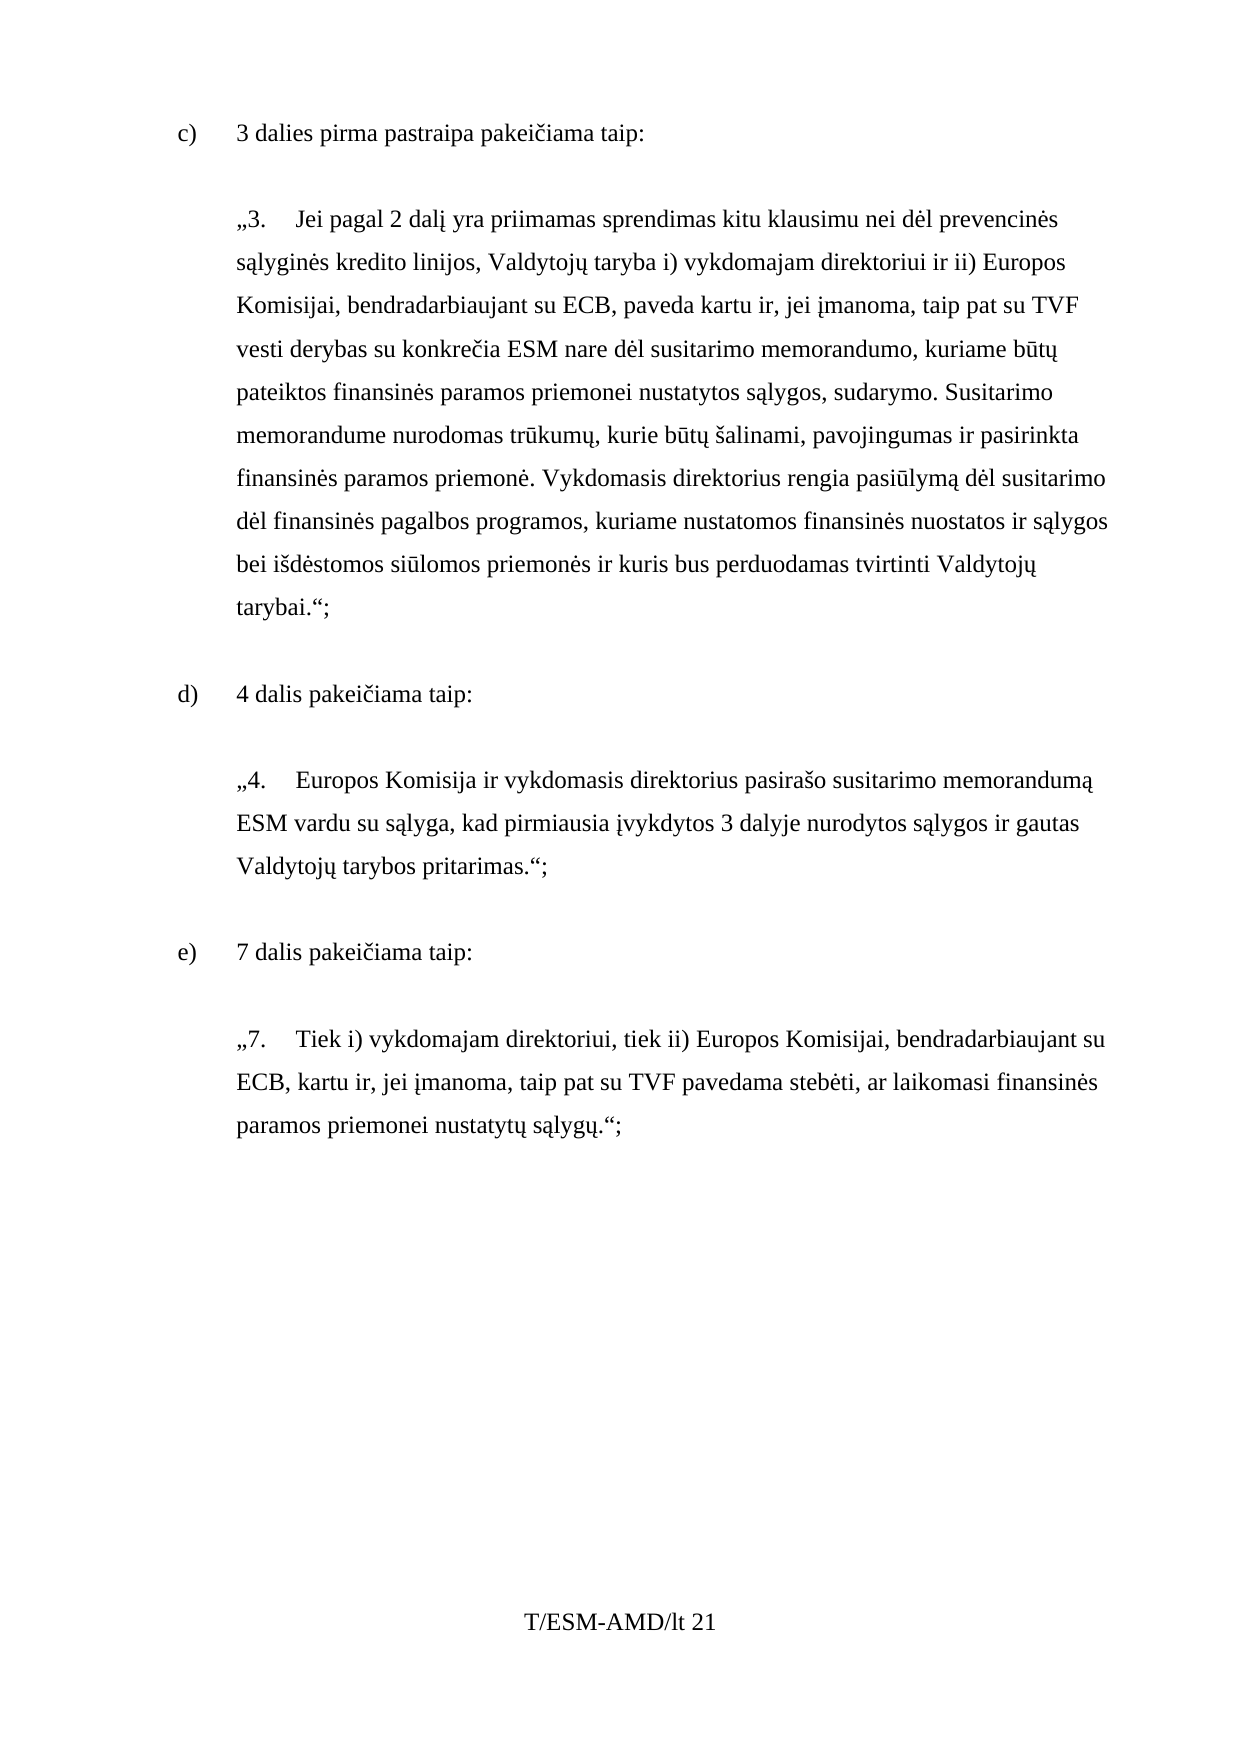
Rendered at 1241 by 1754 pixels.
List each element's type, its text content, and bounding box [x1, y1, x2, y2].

text „7. Tiek i) vykdomajam direktoriui, tiek ii) Europos Komisijai, bendradarbiaujant su ECB, kartu ir, jei įmanoma, taip pat su TVF pavedama stebėti, ar laikomasi finansinės paramos priemonei nustatytų sąlygų.“; [236, 1024, 1122, 1139]
text c) 3 dalies pirma pastraipa pakeičiama taip: [177, 118, 1122, 147]
text e) 7 dalis pakeičiama taip: [177, 937, 1122, 966]
text d) 4 dalis pakeičiama taip: [177, 679, 1122, 707]
text „4. Europos Komisija ir vykdomasis direktorius pasirašo susitarimo memorandumą ESM vardu su sąlyga, kad pirmiausia įvykdytos 3 dalyje nurodytos sąlygos ir gautas Valdytojų tarybos pritarimas.“; [236, 765, 1122, 880]
text „3. Jei pagal 2 dalį yra priimamas sprendimas kitu klausimu nei dėl prevencinės sąlyginės kredito linijos, Valdytojų taryba i) vykdomajam direktoriui ir ii) Europos Komisijai, bendradarbiaujant su ECB, paveda kartu ir, jei įmanoma, taip pat su TVF vesti derybas su konkrečia ESM nare dėl susitarimo memorandumo, kuriame būtų pateiktos finansinės paramos priemonei nustatytos sąlygos, sudarymo. Susitarimo memorandume nurodomas trūkumų, kurie būtų šalinami, pavojingumas ir pasirinkta finansinės paramos priemonė. Vykdomasis direktorius rengia pasiūlymą dėl susitarimo dėl finansinės pagalbos programos, kuriame nustatomos finansinės nuostatos ir sąlygos bei išdėstomos siūlomos priemonės ir kuris bus perduodamas tvirtinti Valdytojų tarybai.“; [236, 204, 1122, 621]
